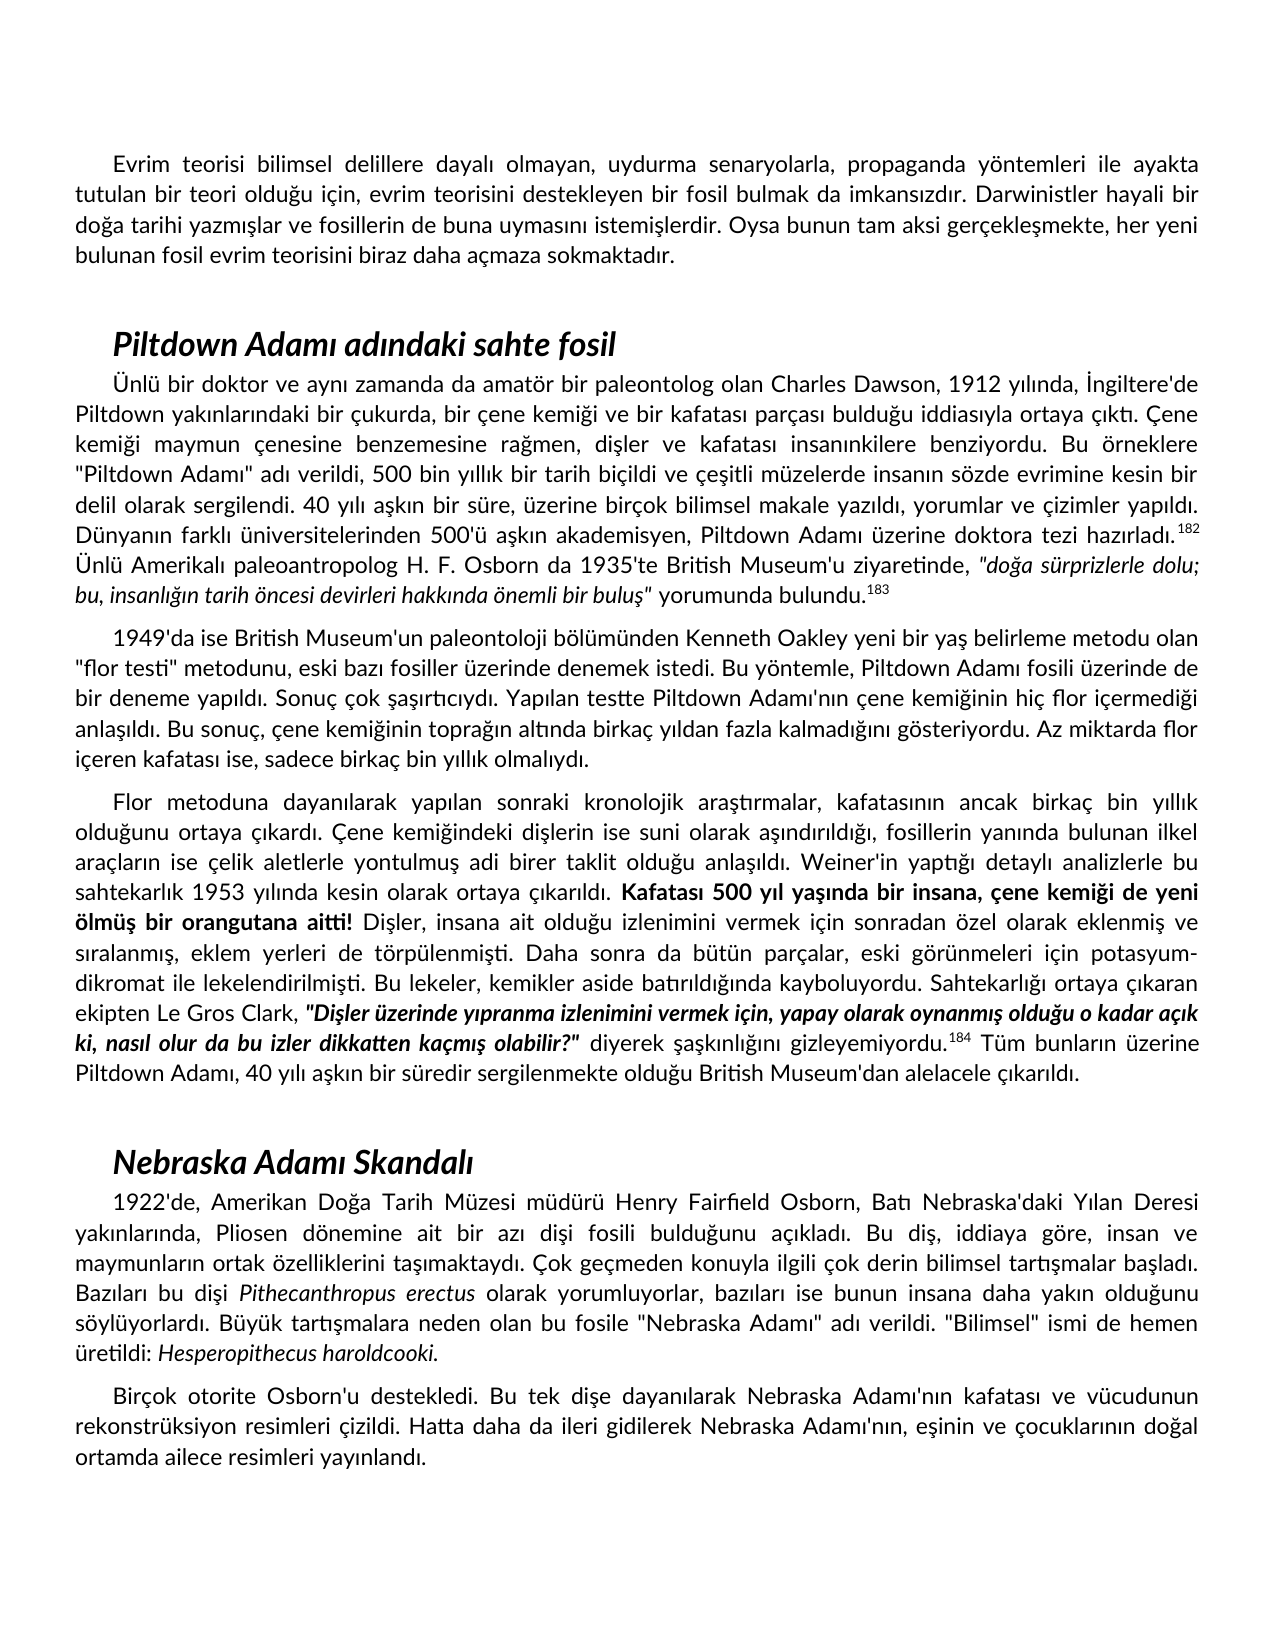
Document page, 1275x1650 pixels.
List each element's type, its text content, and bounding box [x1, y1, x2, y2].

text Evrim teorisi bilimsel delillere dayalı olmayan, uydurma senaryolarla, propaganda yöntemleri ile ayakta tutulan bir teori olduğu için, evrim teorisini destekleyen bir fosil bulmak da imkansızdır. Darwinistler hayali bir doğa tarihi yazmışlar ve fosillerin de buna uymasını istemişlerdir. Oysa bunun tam aksi gerçekleşmekte, her yeni bulunan fosil evrim teorisini biraz daha açmaza sokmaktadır. [75, 150, 1200, 268]
text Birçok otorite Osborn'u destekledi. Bu tek dişe dayanılarak Nebraska Adamı'nın kafatası ve vücudunun rekonstrüksiyon resimleri çizildi. Hatta daha da ileri gidilerek Nebraska Adamı'nın, eşinin ve çocuklarının doğal ortamda ailece resimleri yayınlandı. [75, 1382, 1200, 1470]
subtitle Piltdown Adamı adındaki sahte fosil [112, 323, 1200, 363]
subtitle Nebraska Adamı Skandalı [112, 1142, 1200, 1182]
text 1949'da ise British Museum'un paleontoloji bölümünden Kenneth Oakley yeni bir yaş belirleme metodu olan "flor testi" metodunu, eski bazı fosiller üzerinde denemek istedi. Bu yöntemle, Piltdown Adamı fosili üzerinde de bir deneme yapıldı. Sonuç çok şaşırtıcıydı. Yapılan testte Piltdown Adamı'nın çene kemiğinin hiç flor içermediği anlaşıldı. Bu sonuç, çene kemiğinin toprağın altında birkaç yıldan fazla kalmadığını gösteriyordu. Az miktarda flor içeren kafatası ise, sadece birkaç bin yıllık olmalıydı. [75, 624, 1200, 772]
text Ünlü bir doktor ve aynı zamanda da amatör bir paleontolog olan Charles Dawson, 1912 yılında, İngiltere'de Piltdown yakınlarındaki bir çukurda, bir çene kemiği ve bir kafatası parçası bulduğu iddiasıyla ortaya çıktı. Çene kemiği maymun çenesine benzemesine rağmen, dişler ve kafatası insanınkilere benziyordu. Bu örneklere "Piltdown Adamı" adı verildi, 500 bin yıllık bir tarih biçildi ve çeşitli müzelerde insanın sözde evrimine kesin bir delil olarak sergilendi. 40 yılı aşkın bir süre, üzerine birçok bilimsel makale yazıldı, yorumlar ve çizimler yapıldı. Dünyanın farklı üniversitelerinden 500'ü aşkın akademisyen, Piltdown Adamı üzerine doktora tezi hazırladı.182 Ünlü Amerikalı paleoantropolog H. F. Osborn da 1935'te British Museum'u ziyaretinde, "doğa sürprizlerle dolu; bu, insanlığın tarih öncesi devirleri hakkında önemli bir buluş" yorumunda bulundu.183 [75, 369, 1200, 608]
text Flor metoduna dayanılarak yapılan sonraki kronolojik araştırmalar, kafatasının ancak birkaç bin yıllık olduğunu ortaya çıkardı. Çene kemiğindeki dişlerin ise suni olarak aşındırıldığı, fosillerin yanında bulunan ilkel araçların ise çelik aletlerle yontulmuş adi birer taklit olduğu anlaşıldı. Weiner'in yaptığı detaylı analizlerle bu sahtekarlık 1953 yılında kesin olarak ortaya çıkarıldı. Kafatası 500 yıl yaşında bir insana, çene kemiği de yeni ölmüş bir orangutana aitti! Dişler, insana ait olduğu izlenimini vermek için sonradan özel olarak eklenmiş ve sıralanmış, eklem yerleri de törpülenmişti. Daha sonra da bütün parçalar, eski görünmeleri için potasyum-dikromat ile lekelendirilmişti. Bu lekeler, kemikler aside batırıldığında kayboluyordu. Sahtekarlığı ortaya çıkaran ekipten Le Gros Clark, "Dişler üzerinde yıpranma izlenimini vermek için, yapay olarak oynanmış olduğu o kadar açık ki, nasıl olur da bu izler dikkatten kaçmış olabilir?" diyerek şaşkınlığını gizleyemiyordu.184 Tüm bunların üzerine Piltdown Adamı, 40 yılı aşkın bir süredir sergilenmekte olduğu British Museum'dan alelacele çıkarıldı. [75, 787, 1200, 1087]
text 1922'de, Amerikan Doğa Tarih Müzesi müdürü Henry Fairfield Osborn, Batı Nebraska'daki Yılan Deresi yakınlarında, Pliosen dönemine ait bir azı dişi fosili bulduğunu açıkladı. Bu diş, iddiaya göre, insan ve maymunların ortak özelliklerini taşımaktaydı. Çok geçmeden konuyla ilgili çok derin bilimsel tartışmalar başladı. Bazıları bu dişi Pithecanthropus erectus olarak yorumluyorlar, bazıları ise bunun insana daha yakın olduğunu söylüyorlardı. Büyük tartışmalara neden olan bu fosile "Nebraska Adamı" adı verildi. "Bilimsel" ismi de hemen üretildi: Hesperopithecus haroldcooki. [75, 1188, 1200, 1367]
